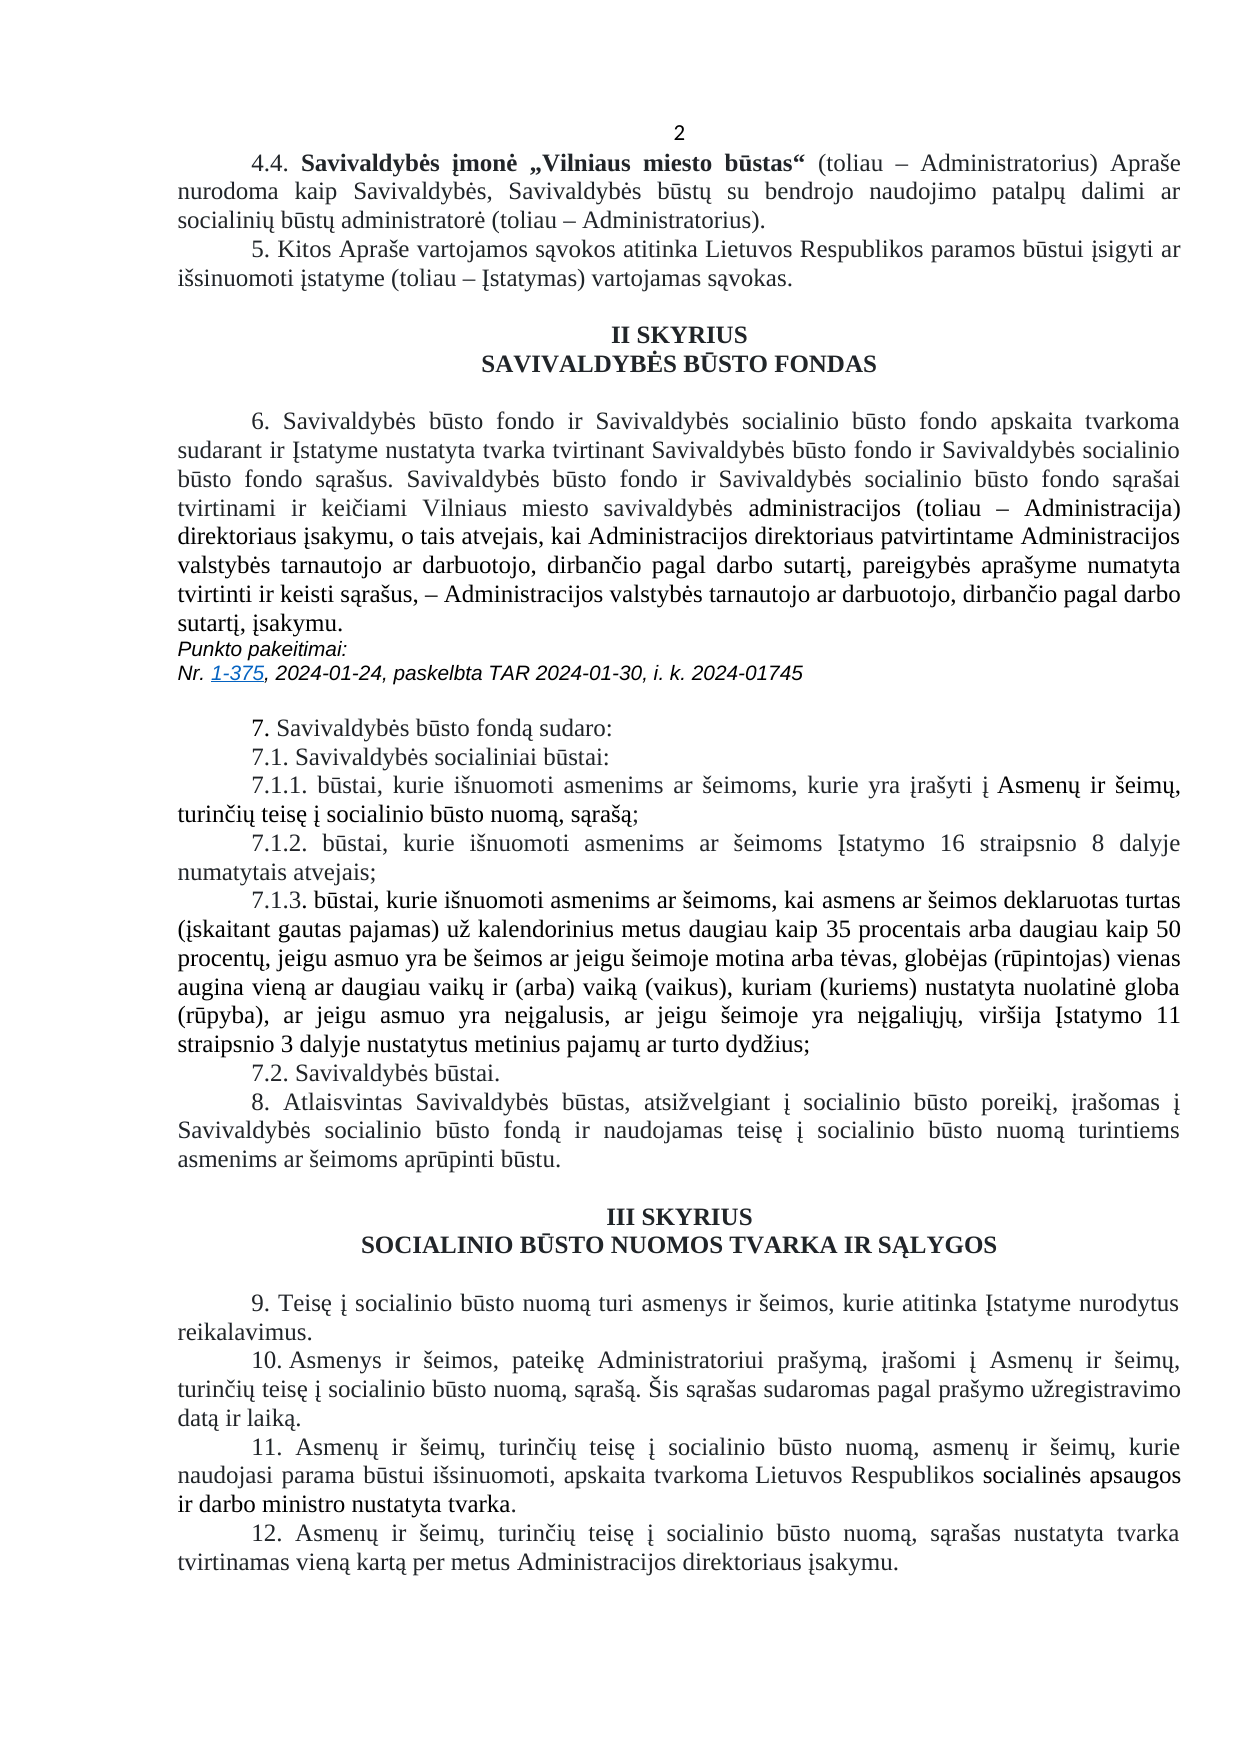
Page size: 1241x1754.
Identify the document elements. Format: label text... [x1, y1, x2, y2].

text III SKYRIUS [177, 1202, 1181, 1231]
text 7.1.1. būstai, kurie išnuomoti asmenims ar šeimoms, kurie yra įrašyti į Asmenų ir šeimų, turinčių teisę į socialinio būsto nuomą, sąrašą; [177, 771, 1181, 828]
text 7.1.2. būstai, kurie išnuomoti asmenims ar šeimoms Įstatymo 16 straipsnio 8 dalyje numatytais atvejais; [177, 828, 1181, 886]
text 8. Atlaisvintas Savivaldybės būstas, atsižvelgiant į socialinio būsto poreikį, įrašomas į Savivaldybės socialinio būsto fondą ir naudojamas teisę į socialinio būsto nuomą turintiems asmenims ar šeimoms aprūpinti būstu. [177, 1087, 1181, 1173]
text 4.4. Savivaldybės įmonė „Vilniaus miesto būstas“ (toliau – Administratorius) Apraše nurodoma kaip Savivaldybės, Savivaldybės būstų su bendrojo naudojimo patalpų dalimi ar socialinių būstų administratorė (toliau – Administratorius). [177, 148, 1181, 234]
text 6. Savivaldybės būsto fondo ir Savivaldybės socialinio būsto fondo apskaita tvarkoma sudarant ir Įstatyme nustatyta tvarka tvirtinant Savivaldybės būsto fondo ir Savivaldybės socialinio būsto fondo sąrašus. Savivaldybės būsto fondo ir Savivaldybės socialinio būsto fondo sąrašai tvirtinami ir keičiami Vilniaus miesto savivaldybės administracijos (toliau – Administracija) direktoriaus įsakymu, o tais atvejais, kai Administracijos direktoriaus patvirtintame Administracijos valstybės tarnautojo ar darbuotojo, dirbančio pagal darbo sutartį, pareigybės aprašyme numatyta tvirtinti ir keisti sąrašus, – Administracijos valstybės tarnautojo ar darbuotojo, dirbančio pagal darbo sutartį, įsakymu. [177, 406, 1181, 636]
text 7.1.3. būstai, kurie išnuomoti asmenims ar šeimoms, kai asmens ar šeimos deklaruotas turtas (įskaitant gautas pajamas) už kalendorinius metus daugiau kaip 35 procentais arba daugiau kaip 50 procentų, jeigu asmuo yra be šeimos ar jeigu šeimoje motina arba tėvas, globėjas (rūpintojas) vienas augina vieną ar daugiau vaikų ir (arba) vaiką (vaikus), kuriam (kuriems) nustatyta nuolatinė globa (rūpyba), ar jeigu asmuo yra neįgalusis, ar jeigu šeimoje yra neįgaliųjų, viršija Įstatymo 11 straipsnio 3 dalyje nustatytus metinius pajamų ar turto dydžius; [177, 886, 1181, 1058]
text 5. Kitos Apraše vartojamos sąvokos atitinka Lietuvos Respublikos paramos būstui įsigyti ar išsinuomoti įstatyme (toliau – Įstatymas) vartojamas sąvokas. [177, 234, 1181, 291]
text SAVIVALDYBĖS BŪSTO FONDAS [177, 349, 1181, 378]
text 11. Asmenų ir šeimų, turinčių teisę į socialinio būsto nuomą, asmenų ir šeimų, kurie naudojasi parama būstui išsinuomoti, apskaita tvarkoma Lietuvos Respublikos socialinės apsaugos ir darbo ministro nustatyta tvarka. [177, 1432, 1181, 1518]
text 7. Savivaldybės būsto fondą sudaro: [177, 713, 1181, 742]
text 7.1. Savivaldybės socialiniai būstai: [177, 742, 1181, 771]
text Punkto pakeitimai: [177, 636, 1181, 660]
text II SKYRIUS [177, 320, 1181, 349]
text SOCIALINIO BŪSTO NUOMOS TVARKA IR SĄLYGOS [177, 1231, 1181, 1259]
text 7.2. Savivaldybės būstai. [177, 1058, 1181, 1087]
text Nr. 1-375, 2024-01-24, paskelbta TAR 2024-01-30, i. k. 2024-01745 [177, 660, 1181, 684]
text 9. Teisę į socialinio būsto nuomą turi asmenys ir šeimos, kurie atitinka Įstatyme nurodytus reikalavimus. [177, 1288, 1181, 1346]
text 10. Asmenys ir šeimos, pateikę Administratoriui prašymą, įrašomi į Asmenų ir šeimų, turinčių teisę į socialinio būsto nuomą, sąrašą. Šis sąrašas sudaromas pagal prašymo užregistravimo datą ir laiką. [177, 1346, 1181, 1432]
text 12. Asmenų ir šeimų, turinčių teisę į socialinio būsto nuomą, sąrašas nustatyta tvarka tvirtinamas vieną kartą per metus Administracijos direktoriaus įsakymu. [177, 1518, 1181, 1576]
